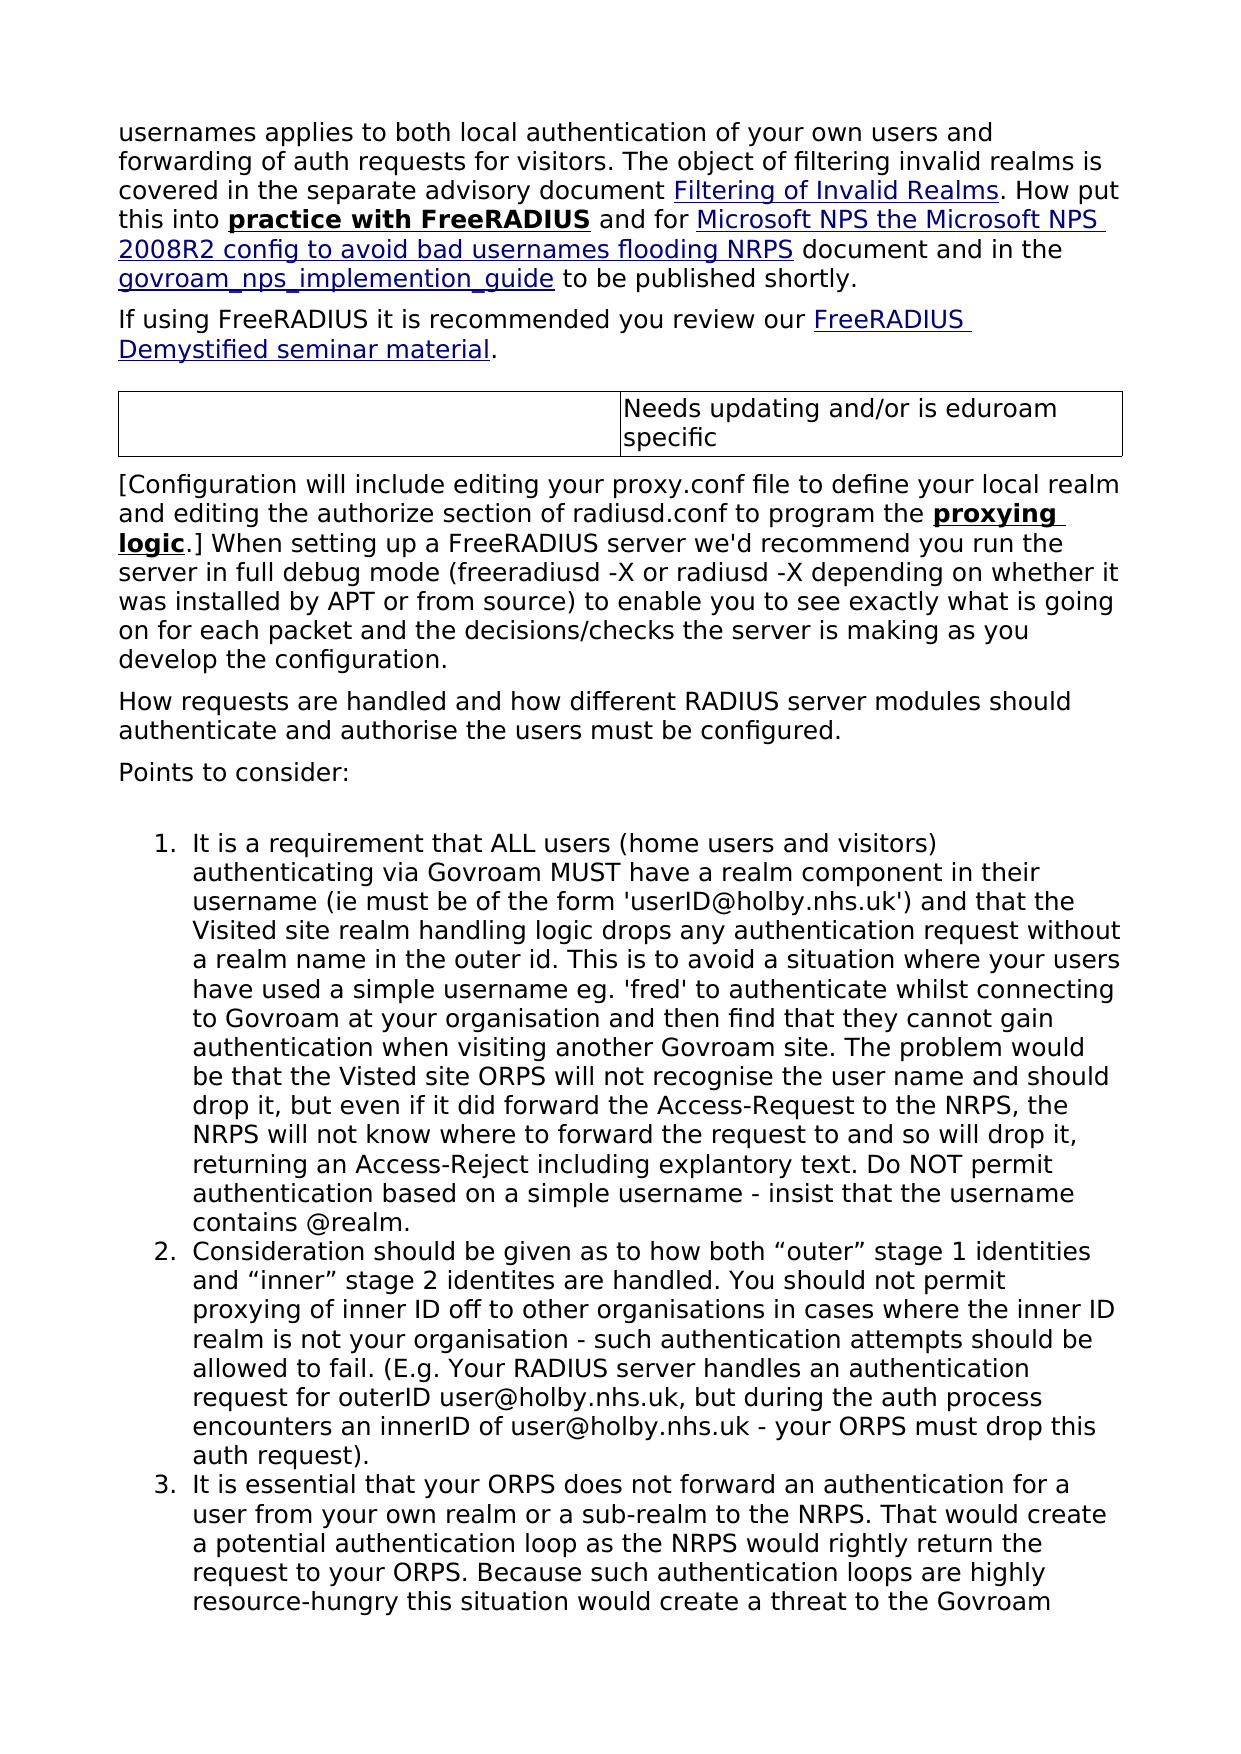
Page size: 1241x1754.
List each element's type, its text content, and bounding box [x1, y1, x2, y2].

text How requests are handled and how different RADIUS server modules should authenticate and authorise the users must be configured. [118, 687, 1122, 745]
table_header Needs updating and/or is eduroam specific [621, 392, 1122, 456]
table_header [119, 392, 620, 456]
text [Configuration will include editing your proxy.conf file to define your local realm and editing the authorize section of radiusd.conf to program the proxying logic.] When setting up a FreeRADIUS server we'd recommend you run the server in full debug mode (freeradiusd -X or radiusd -X depending on whether it was installed by APT or from source) to enable you to see exactly what is going on for each packet and the decisions/checks the server is making as you develop the configuration. [118, 470, 1122, 674]
list It is a requirement that ALL users (home users and visitors) authenticating via Govroam MUST have a realm component in their username (ie must be of the form 'userID@holby.nhs.uk') and that the Visited site realm handling logic drops any authentication request without a realm name in the outer id. This is to avoid a situation where your users have used a simple username eg. 'fred' to authenticate whilst connecting to Govroam at your organisation and then find that they cannot gain authentication when visiting another Govroam site. The problem would be that the Visted site ORPS will not recognise the user name and should drop it, but even if it did forward the Access-Request to the NRPS, the NRPS will not know where to forward the request to and so will drop it, returning an Access-Reject including explantory text. Do NOT permit authentication based on a simple username - insist that the username contains @realm. [177, 829, 1122, 1237]
list It is essential that your ORPS does not forward an authentication for a user from your own realm or a sub-realm to the NRPS. That would create a potential authentication loop as the NRPS would rightly return the request to your ORPS. Because such authentication loops are highly resource-hungry this situation would create a threat to the Govroam [177, 1471, 1122, 1617]
text usernames applies to both local authentication of your own users and forwarding of auth requests for visitors. The object of filtering invalid realms is covered in the separate advisory document Filtering of Invalid Realms. How put this into practice with FreeRADIUS and for Microsoft NPS the Microsoft NPS 2008R2 config to avoid bad usernames flooding NRPS document and in the govroam_nps_implemention_guide to be published shortly. [118, 118, 1122, 293]
text If using FreeRADIUS it is recommended you review our FreeRADIUS Demystified seminar material. [118, 306, 1122, 364]
text Points to consider: [118, 758, 1122, 787]
list Consideration should be given as to how both “outer” stage 1 identities and “inner” stage 2 identites are handled. You should not permit proxying of inner ID off to other organisations in cases where the inner ID realm is not your organisation - such authentication attempts should be allowed to fail. (E.g. Your RADIUS server handles an authentication request for outerID user@holby.nhs.uk, but during the auth process encounters an innerID of user@holby.nhs.uk - your ORPS must drop this auth request). [177, 1237, 1122, 1471]
